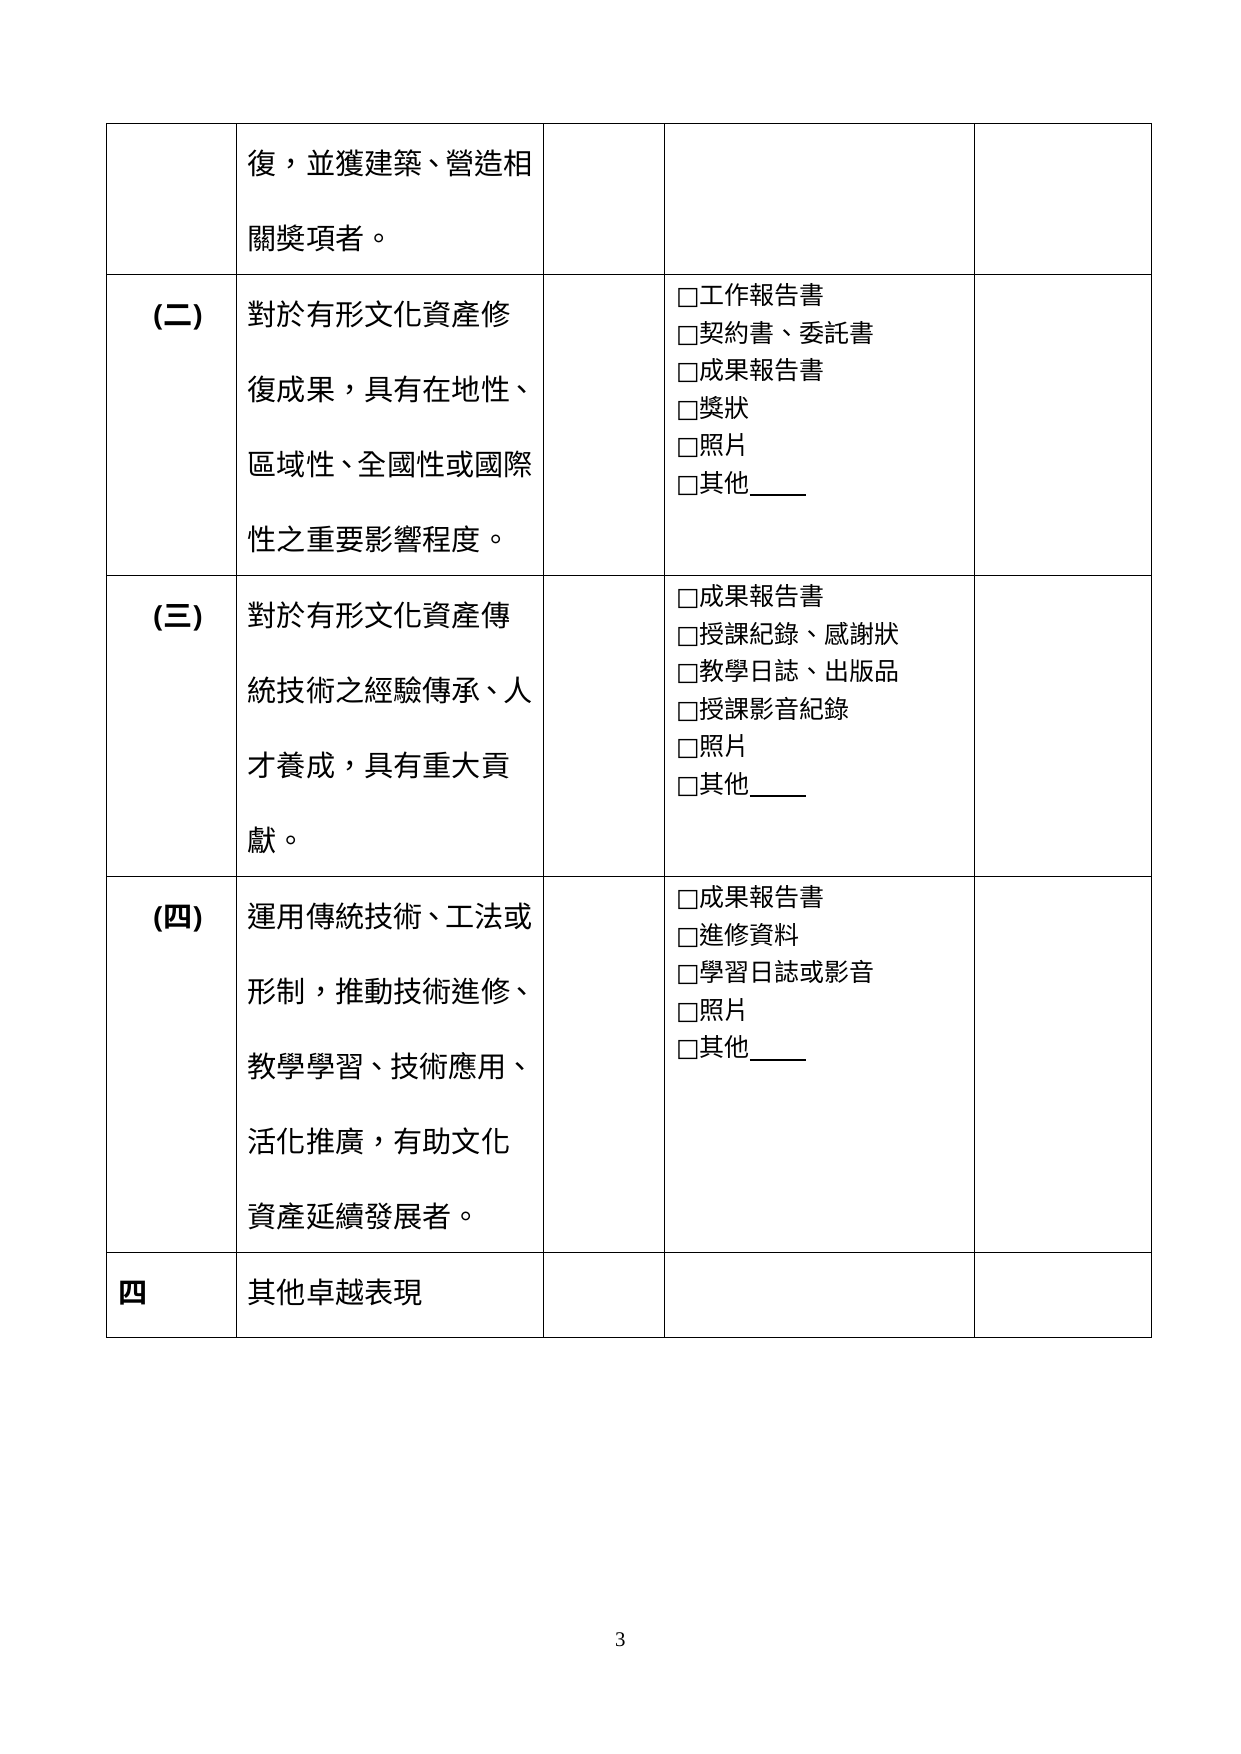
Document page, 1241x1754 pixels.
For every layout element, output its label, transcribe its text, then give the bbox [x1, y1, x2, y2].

table_cell (二) [107, 275, 236, 575]
table_cell (四) [107, 877, 236, 1252]
table_cell [975, 275, 1151, 575]
table_cell [975, 124, 1151, 274]
table_cell □成果報告書 □進修資料 □學習日誌或影音 □照片 □其他 [665, 877, 974, 1252]
table_cell (三) [107, 576, 236, 876]
table_cell [544, 275, 664, 575]
table_cell 對於有形文化資產傳統技術之經驗傳承、人才養成，具有重大貢獻。 [237, 576, 543, 876]
table_cell □工作報告書 □契約書、委託書 □成果報告書 □獎狀 □照片 □其他 [665, 275, 974, 575]
table_cell □成果報告書 □授課紀錄、感謝狀 □教學日誌、出版品 □授課影音紀錄 □照片 □其他 [665, 576, 974, 876]
table_cell [975, 877, 1151, 1252]
table_cell [975, 1253, 1151, 1337]
table_cell 對於有形文化資產修復成果，具有在地性、區域性、全國性或國際性之重要影響程度。 [237, 275, 543, 575]
table_cell 四 [107, 1253, 236, 1337]
table_cell [107, 124, 236, 274]
table_cell 復，並獲建築、營造相關奬項者。 [237, 124, 543, 274]
table_cell [544, 576, 664, 876]
table_cell [544, 124, 664, 274]
table_cell [544, 877, 664, 1252]
table_cell [665, 124, 974, 274]
table_cell [544, 1253, 664, 1337]
table_cell [665, 1253, 974, 1337]
table_cell 運用傳統技術、工法或形制，推動技術進修、教學學習、技術應用、活化推廣，有助文化資產延續發展者。 [237, 877, 543, 1252]
table_cell 其他卓越表現 [237, 1253, 543, 1337]
table_cell [975, 576, 1151, 876]
